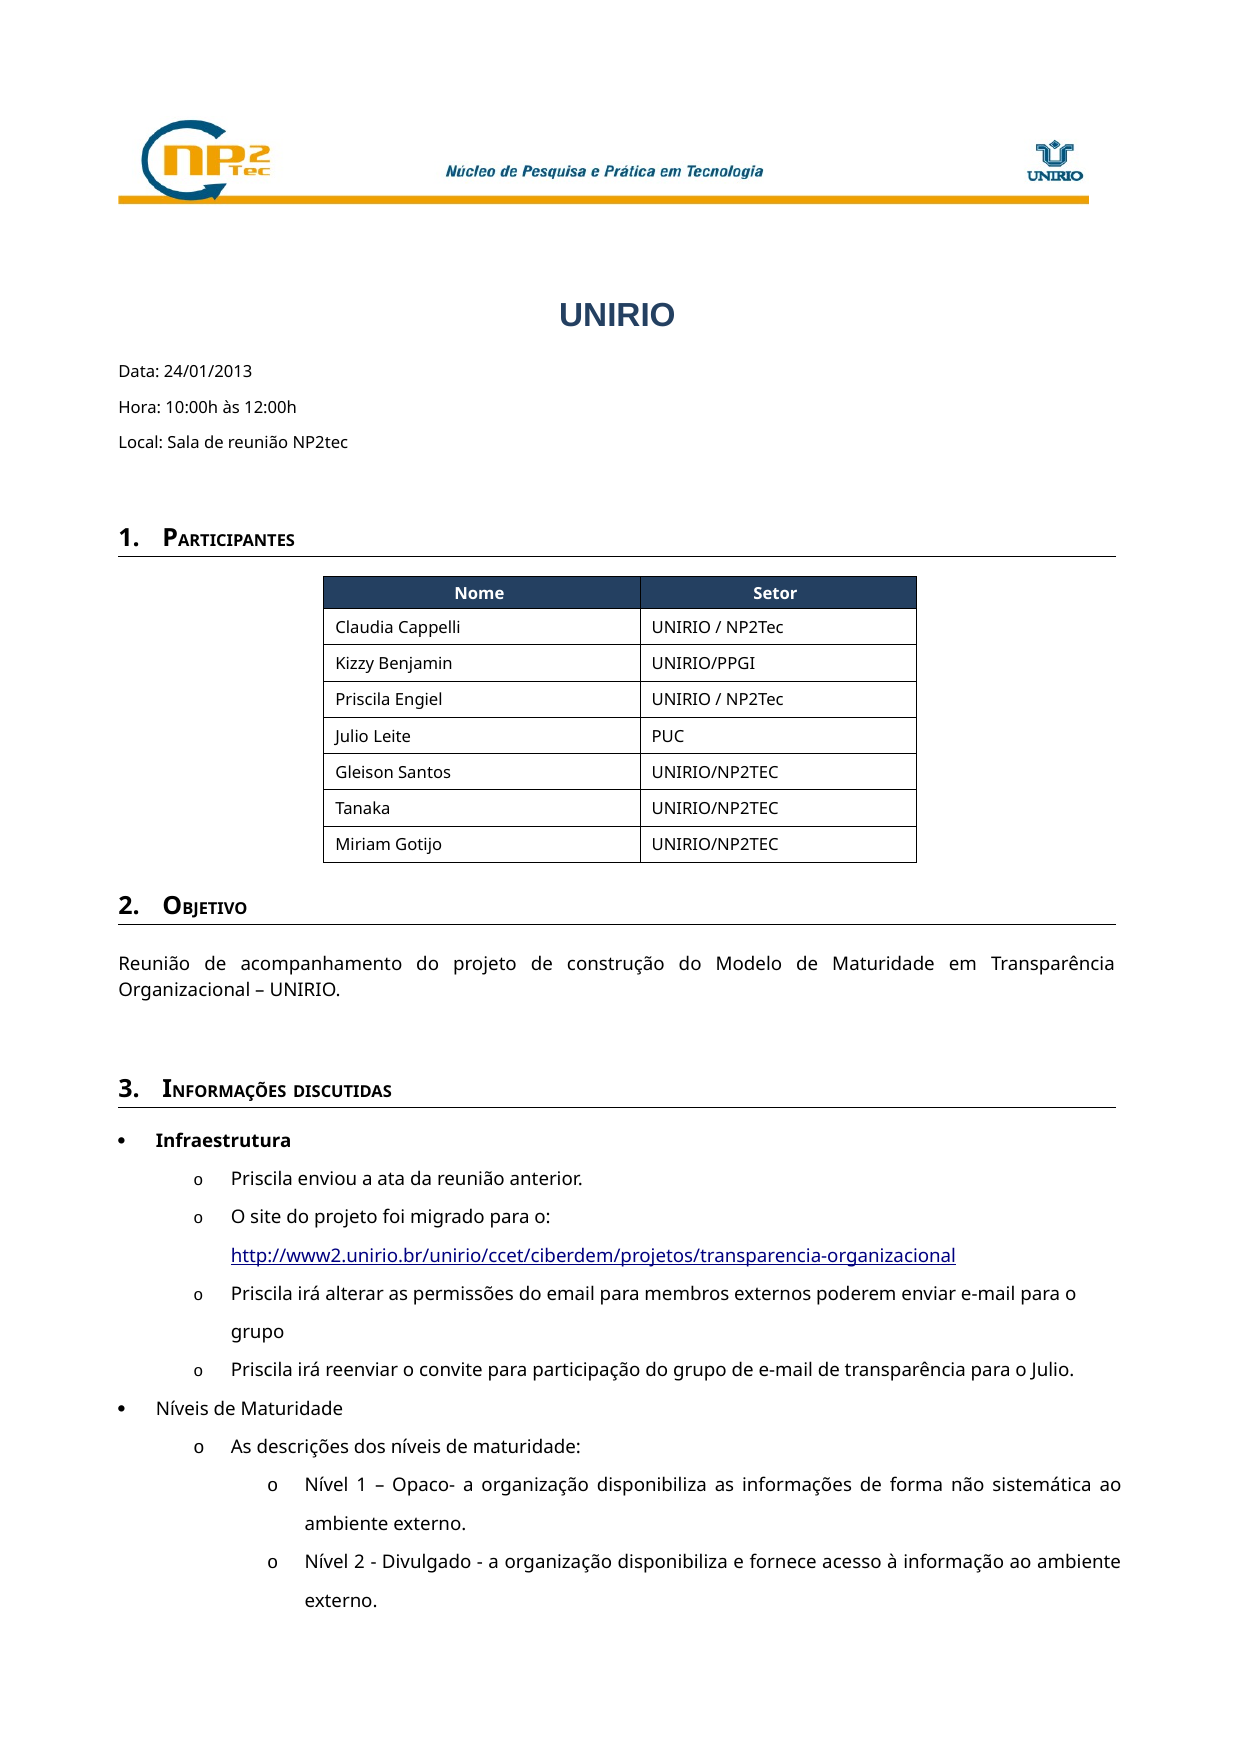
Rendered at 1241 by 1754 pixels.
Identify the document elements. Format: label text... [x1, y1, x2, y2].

table_cell UNIRIO / NP2Tec [641, 682, 916, 717]
table_cell Tanaka [324, 790, 640, 826]
subtitle Informações discutidas [118, 1071, 1116, 1107]
list Nível 1 – Opaco- a organização disponibiliza as informações de forma não sistemática ao ambiente externo. [267, 1472, 1122, 1536]
title UNIRIO [118, 295, 1116, 334]
table_cell Claudia Cappelli [324, 609, 640, 644]
list As descrições dos níveis de maturidade: [193, 1433, 1122, 1459]
text Data: 24/01/2013 [118, 360, 1116, 383]
subtitle Objetivo [118, 888, 1116, 924]
list Priscila irá reenviar o convite para participação do grupo de e-mail de transparência para o Julio. [193, 1357, 1116, 1382]
table_cell Gleison Santos [324, 754, 640, 789]
table_cell UNIRIO / NP2Tec [641, 609, 916, 644]
list Priscila irá alterar as permissões do email para membros externos poderem enviar e-mail para o grupo [193, 1280, 1116, 1344]
text Reunião de acompanhamento do projeto de construção do Modelo de Maturidade em Transparência Organizacional – UNIRIO. [118, 951, 1116, 1002]
subtitle Participantes [118, 519, 1116, 556]
table_cell Miriam Gotijo [324, 827, 640, 862]
list Níveis de Maturidade [118, 1395, 1116, 1421]
table_cell Priscila Engiel [324, 682, 640, 717]
list Priscila enviou a ata da reunião anterior. [193, 1166, 1116, 1191]
table_cell UNIRIO/NP2TEC [641, 827, 916, 862]
table_cell PUC [641, 718, 916, 753]
table_cell UNIRIO/NP2TEC [641, 754, 916, 789]
list O site do projeto foi migrado para o: http://www2.unirio.br/unirio/ccet/ciberdem/projetos/transparencia-organizacional [193, 1204, 1116, 1268]
table_cell Kizzy Benjamin [324, 645, 640, 681]
table_cell UNIRIO/NP2TEC [641, 790, 916, 826]
table_header Nome [324, 577, 640, 608]
table_header Setor [641, 577, 916, 608]
list Infraestrutura [118, 1127, 1116, 1153]
table_cell Julio Leite [324, 718, 640, 753]
picture [118, 116, 1089, 207]
text Local: Sala de reunião NP2tec [118, 430, 1116, 453]
text Hora: 10:00h às 12:00h [118, 395, 1116, 418]
list Nível 2 - Divulgado - a organização disponibiliza e fornece acesso à informação ao ambiente externo. [267, 1548, 1122, 1612]
table_cell UNIRIO/PPGI [641, 645, 916, 681]
